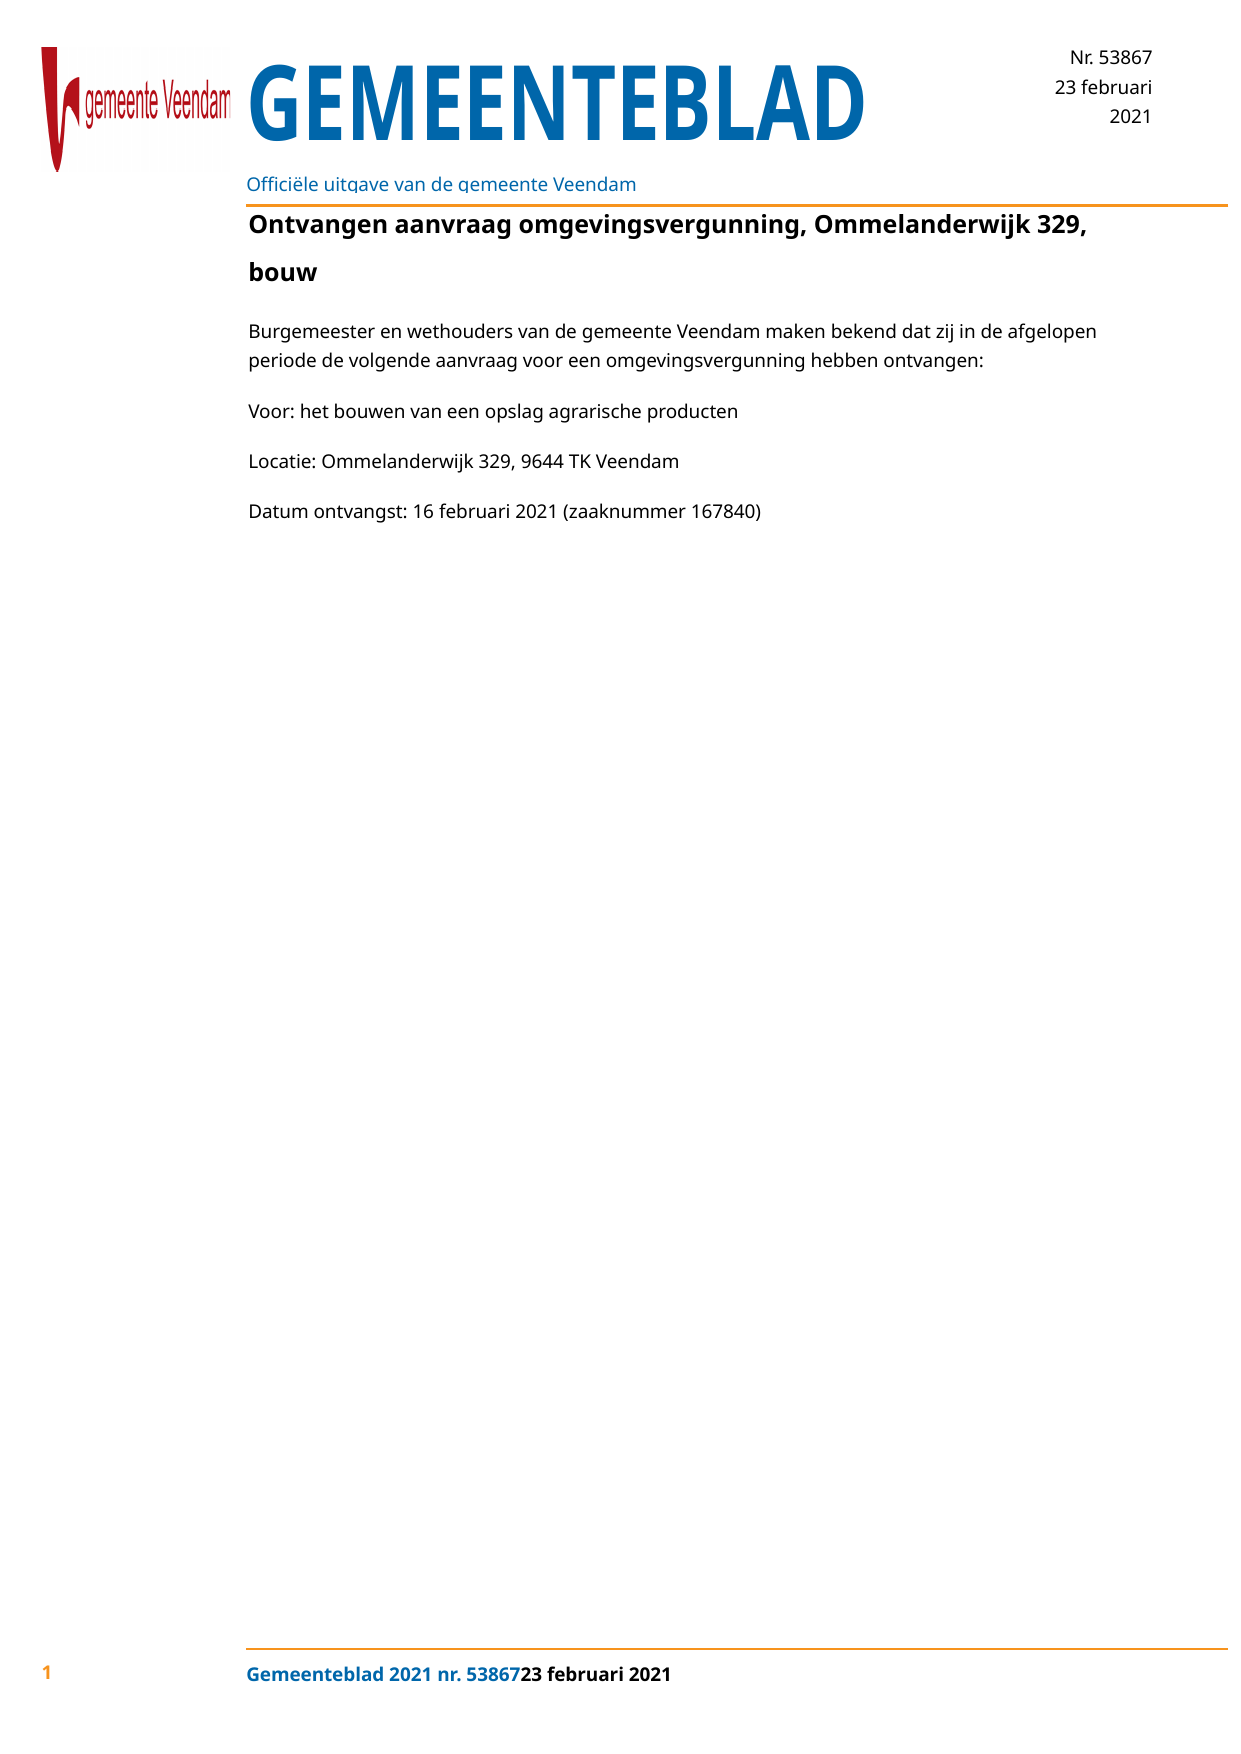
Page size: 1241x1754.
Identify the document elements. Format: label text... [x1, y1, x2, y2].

text Ontvangen aanvraag omgevingsvergunning, Ommelanderwijk 329, bouw [248, 207, 1152, 288]
picture [41, 47, 231, 172]
text Burgemeester en wethouders van de gemeente Veendam maken bekend dat zij in de afgelopen periode de volgende aanvraag voor een omgevingsvergunning hebben ontvangen: [248, 318, 1152, 373]
text Datum ontvangst: 16 februari 2021 (zaaknummer 167840) [248, 499, 1152, 524]
text Voor: het bouwen van een opslag agrarische producten [248, 398, 1152, 424]
text Locatie: Ommelanderwijk 329, 9644 TK Veendam [248, 448, 1152, 474]
